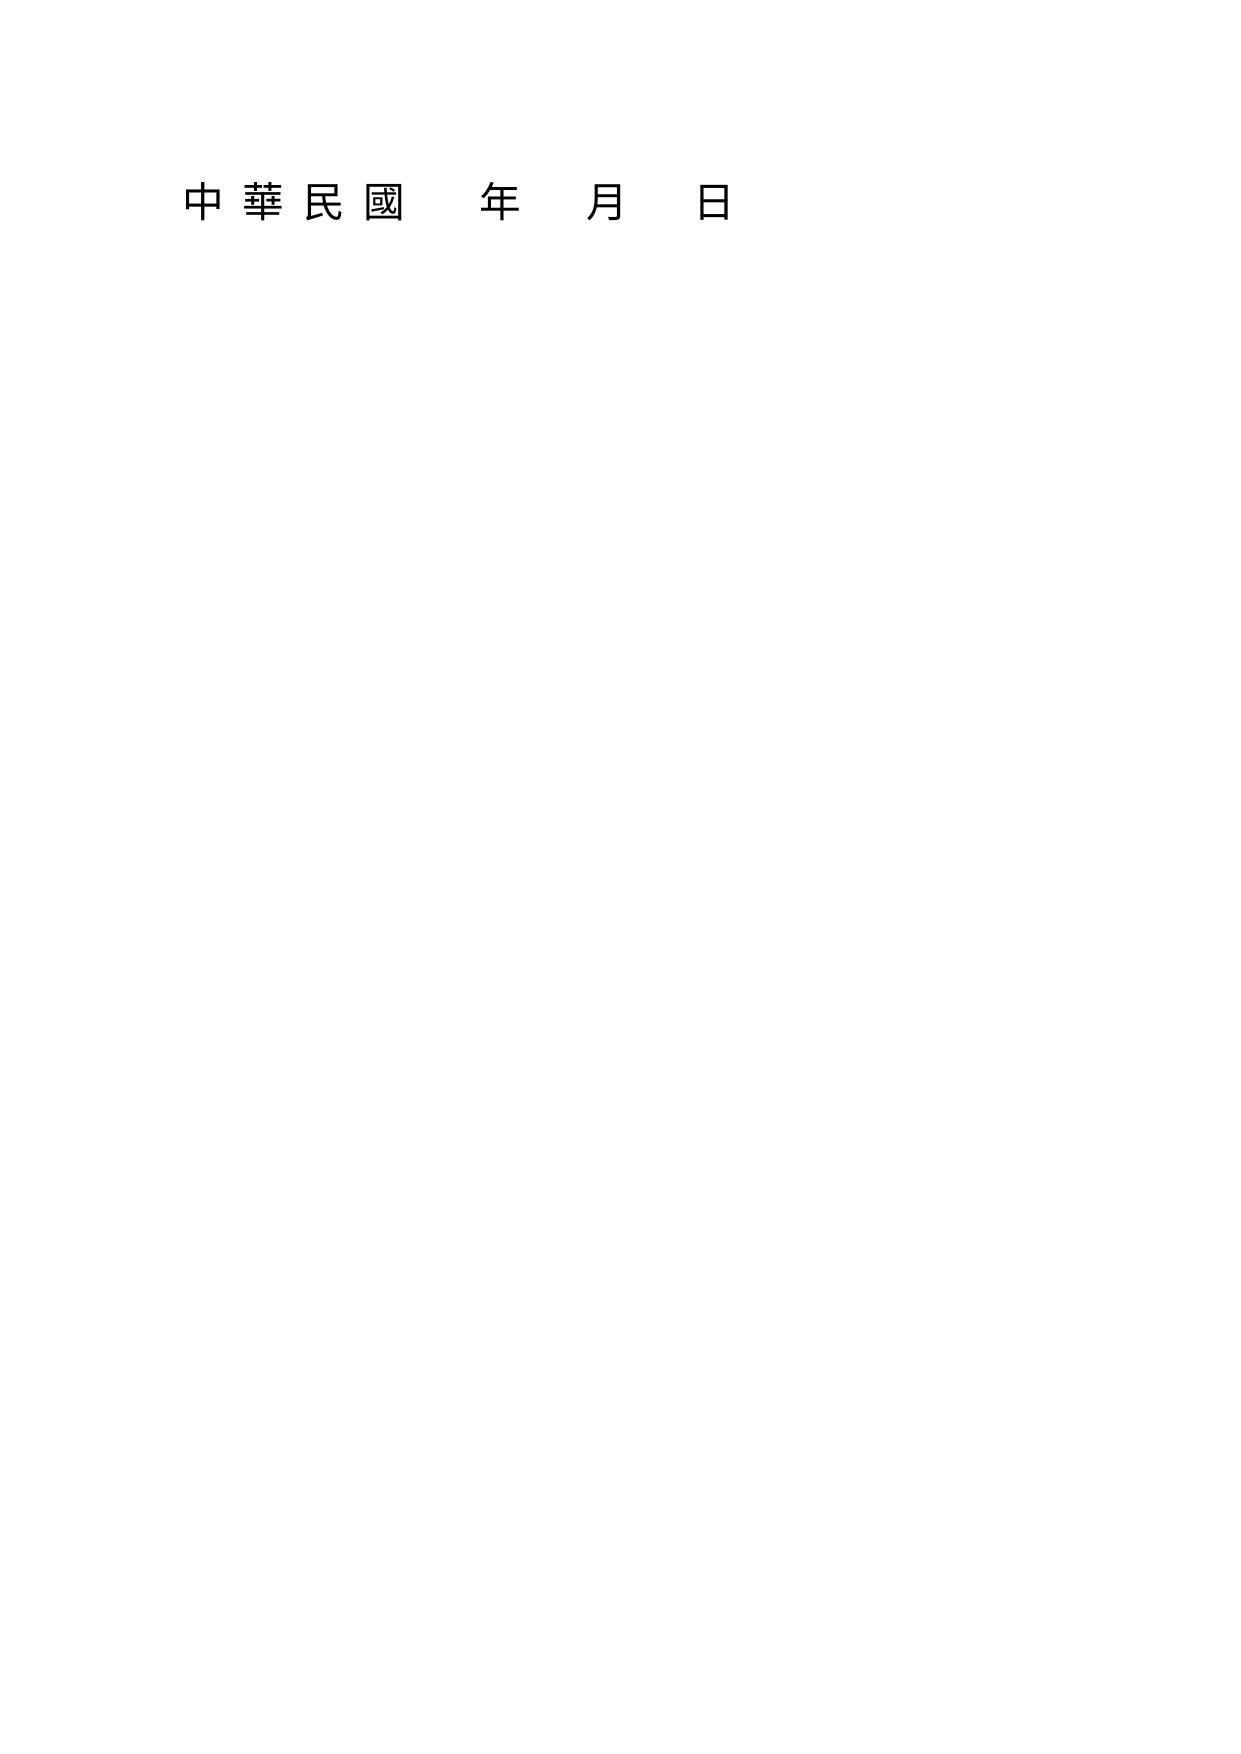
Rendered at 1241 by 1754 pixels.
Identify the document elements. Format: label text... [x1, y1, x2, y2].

text 中 華 民 國 年 月 日 [150, 162, 1150, 237]
